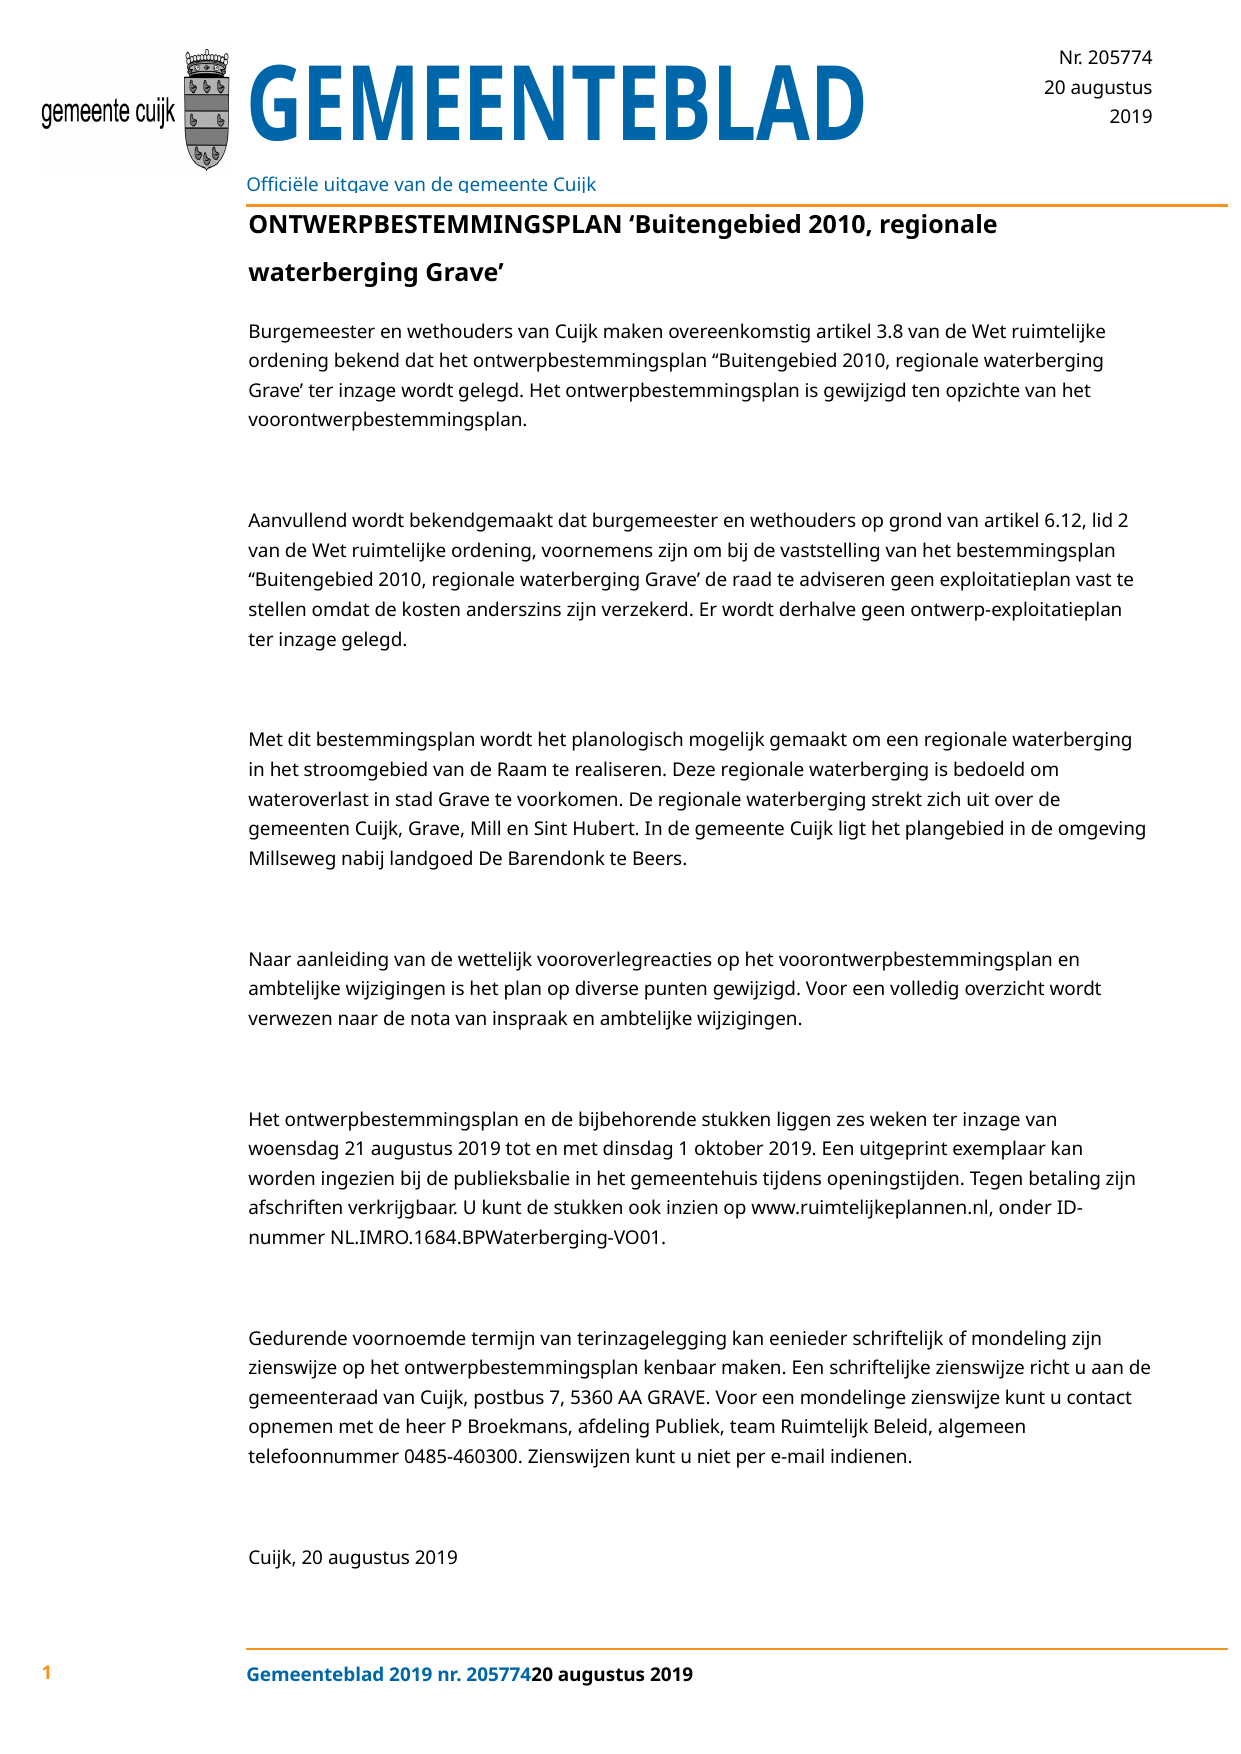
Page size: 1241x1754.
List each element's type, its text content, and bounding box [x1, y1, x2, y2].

text Aanvullend wordt bekendgemaakt dat burgemeester en wethouders op grond van artikel 6.12, lid 2 van de Wet ruimtelijke ordening, voornemens zijn om bij de vaststelling van het bestemmingsplan ‘‘Buitengebied 2010, regionale waterberging Grave’ de raad te adviseren geen exploitatieplan vast te stellen omdat de kosten anderszins zijn verzekerd. Er wordt derhalve geen ontwerp-exploitatieplan ter inzage gelegd. [248, 507, 1152, 652]
text Cuijk, 20 augustus 2019 [248, 1544, 1152, 1570]
text Burgemeester en wethouders van Cuijk maken overeenkomstig artikel 3.8 van de Wet ruimtelijke ordening bekend dat het ontwerpbestemmingsplan ‘‘Buitengebied 2010, regionale waterberging Grave’ ter inzage wordt gelegd. Het ontwerpbestemmingsplan is gewijzigd ten opzichte van het voorontwerpbestemmingsplan. [248, 318, 1152, 432]
text Met dit bestemmingsplan wordt het planologisch mogelijk gemaakt om een regionale waterberging in het stroomgebied van de Raam te realiseren. Deze regionale waterberging is bedoeld om wateroverlast in stad Grave te voorkomen. De regionale waterberging strekt zich uit over de gemeenten Cuijk, Grave, Mill en Sint Hubert. In de gemeente Cuijk ligt het plangebied in de omgeving Millseweg nabij landgoed De Barendonk te Beers. [248, 727, 1152, 871]
text ONTWERPBESTEMMINGSPLAN ‘Buitengebied 2010, regionale waterberging Grave’ [248, 207, 1152, 288]
picture [41, 47, 231, 172]
text Naar aanleiding van de wettelijk vooroverlegreacties op het voorontwerpbestemmingsplan en ambtelijke wijzigingen is het plan op diverse punten gewijzigd. Voor een volledig overzicht wordt verwezen naar de nota van inspraak en ambtelijke wijzigingen. [248, 946, 1152, 1031]
text Het ontwerpbestemmingsplan en de bijbehorende stukken liggen zes weken ter inzage van woensdag 21 augustus 2019 tot en met dinsdag 1 oktober 2019. Een uitgeprint exemplaar kan worden ingezien bij de publieksbalie in het gemeentehuis tijdens openingstijden. Tegen betaling zijn afschriften verkrijgbaar. U kunt de stukken ook inzien op www.ruimtelijkeplannen.nl, onder ID-nummer NL.IMRO.1684.BPWaterberging-VO01. [248, 1106, 1152, 1250]
text Gedurende voornoemde termijn van terinzagelegging kan eenieder schriftelijk of mondeling zijn zienswijze op het ontwerpbestemmingsplan kenbaar maken. Een schriftelijke zienswijze richt u aan de gemeenteraad van Cuijk, postbus 7, 5360 AA GRAVE. Voor een mondelinge zienswijze kunt u contact opnemen met de heer P Broekmans, afdeling Publiek, team Ruimtelijk Beleid, algemeen telefoonnummer 0485-460300. Zienswijzen kunt u niet per e-mail indienen. [248, 1325, 1152, 1469]
